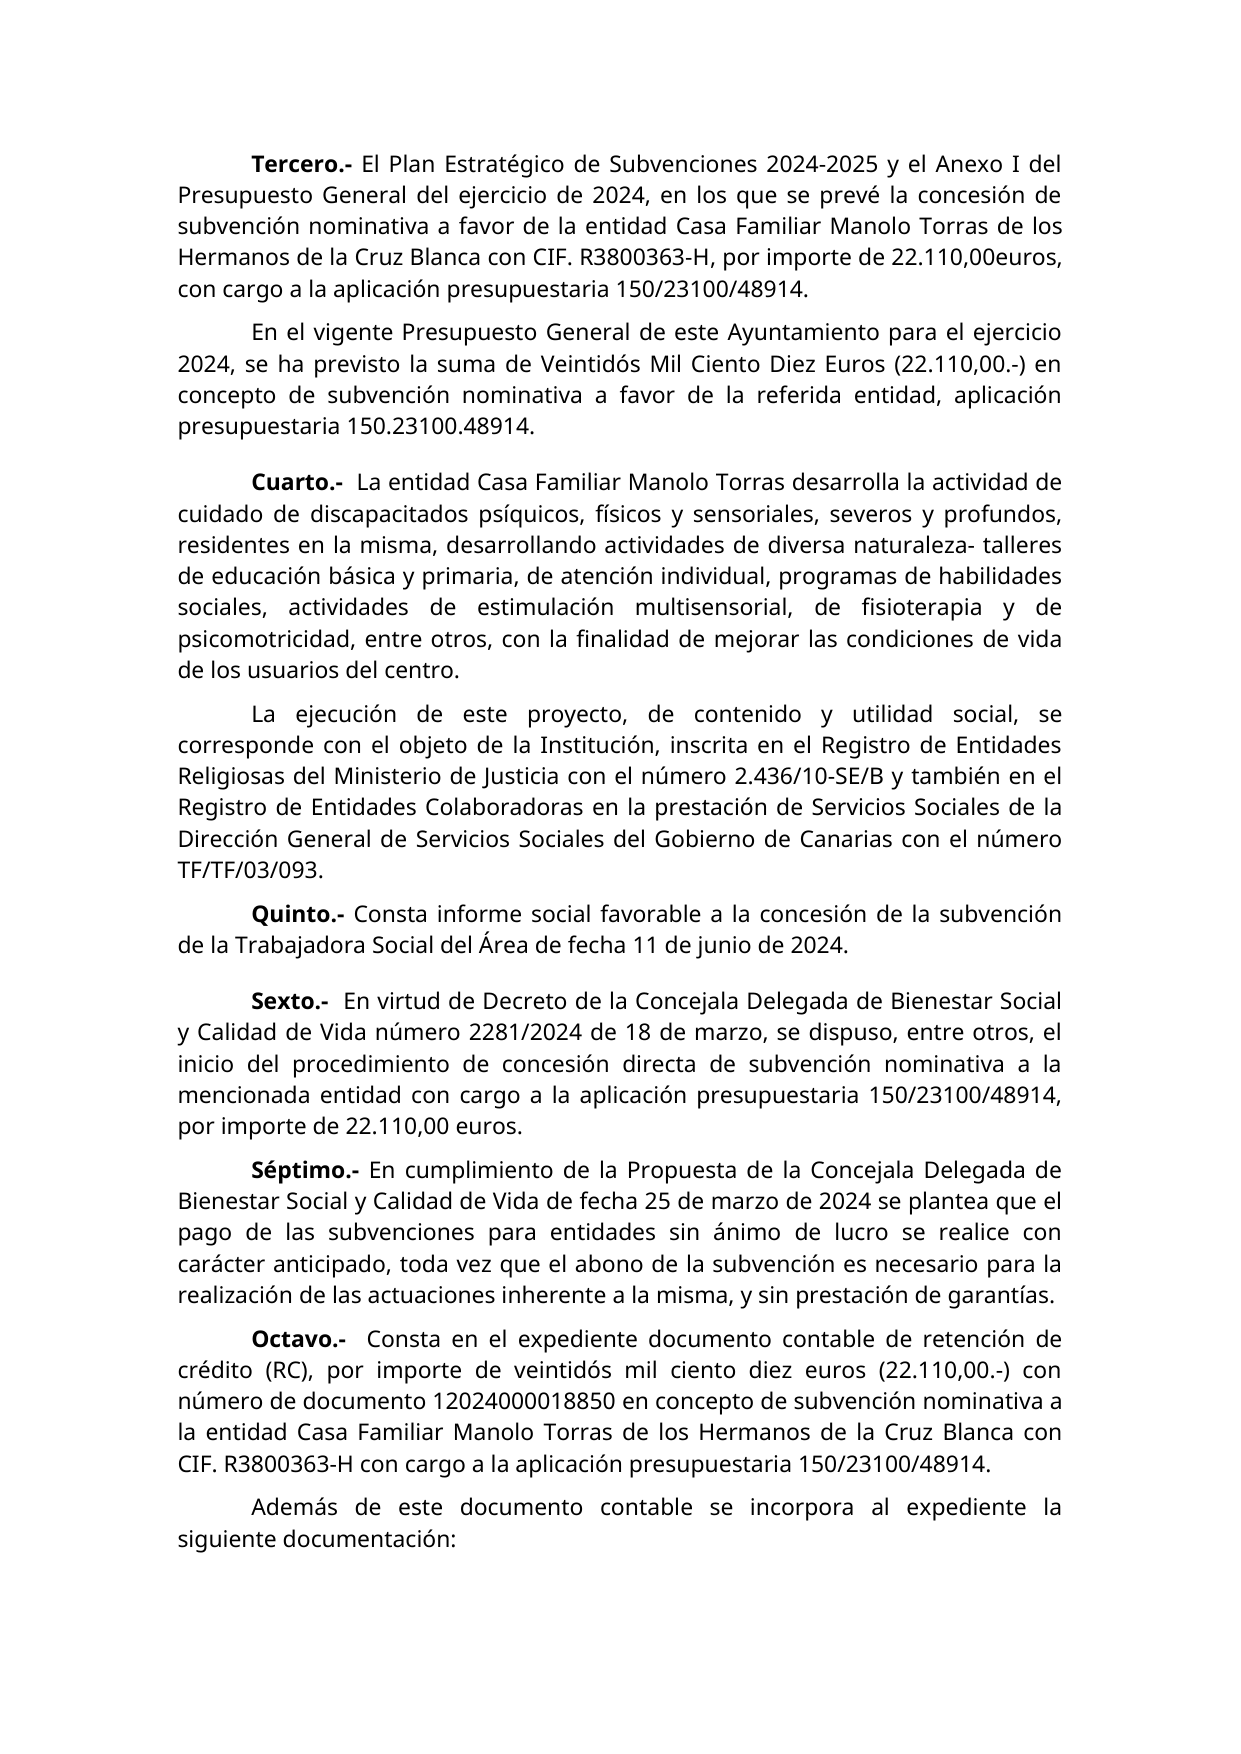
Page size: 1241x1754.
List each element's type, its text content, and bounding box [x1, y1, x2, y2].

text Sexto.- En virtud de Decreto de la Concejala Delegada de Bienestar Social y Calidad de Vida número 2281/2024 de 18 de marzo, se dispuso, entre otros, el inicio del procedimiento de concesión directa de subvención nominativa a la mencionada entidad con cargo a la aplicación presupuestaria 150/23100/48914, por importe de 22.110,00 euros. [177, 985, 1063, 1141]
subtitle En el vigente Presupuesto General de este Ayuntamiento para el ejercicio 2024, se ha previsto la suma de Veintidós Mil Ciento Diez Euros (22.110,00.-) en concepto de subvención nominativa a favor de la referida entidad, aplicación presupuestaria 150.23100.48914. [177, 316, 1063, 441]
text Octavo.- Consta en el expediente documento contable de retención de crédito (RC), por importe de veintidós mil ciento diez euros (22.110,00.-) con número de documento 12024000018850 en concepto de subvención nominativa a la entidad Casa Familiar Manolo Torras de los Hermanos de la Cruz Blanca con CIF. R3800363-H con cargo a la aplicación presupuestaria 150/23100/48914. [177, 1323, 1063, 1479]
text La ejecución de este proyecto, de contenido y utilidad social, se corresponde con el objeto de la Institución, inscrita en el Registro de Entidades Religiosas del Ministerio de Justicia con el número 2.436/10-SE/B y también en el Registro de Entidades Colaboradoras en la prestación de Servicios Sociales de la Dirección General de Servicios Sociales del Gobierno de Canarias con el número TF/TF/03/093. [177, 698, 1063, 885]
text Tercero.- El Plan Estratégico de Subvenciones 2024-2025 y el Anexo I del Presupuesto General del ejercicio de 2024, en los que se prevé la concesión de subvención nominativa a favor de la entidad Casa Familiar Manolo Torras de los Hermanos de la Cruz Blanca con CIF. R3800363-H, por importe de 22.110,00euros, con cargo a la aplicación presupuestaria 150/23100/48914. [177, 148, 1063, 304]
text Séptimo.- En cumplimiento de la Propuesta de la Concejala Delegada de Bienestar Social y Calidad de Vida de fecha 25 de marzo de 2024 se plantea que el pago de las subvenciones para entidades sin ánimo de lucro se realice con carácter anticipado, toda vez que el abono de la subvención es necesario para la realización de las actuaciones inherente a la misma, y sin prestación de garantías. [177, 1154, 1063, 1310]
text Quinto.- Consta informe social favorable a la concesión de la subvención de la Trabajadora Social del Área de fecha 11 de junio de 2024. [177, 898, 1063, 960]
text Además de este documento contable se incorpora al expediente la siguiente documentación: [177, 1491, 1063, 1554]
text Cuarto.- La entidad Casa Familiar Manolo Torras desarrolla la actividad de cuidado de discapacitados psíquicos, físicos y sensoriales, severos y profundos, residentes en la misma, desarrollando actividades de diversa naturaleza- talleres de educación básica y primaria, de atención individual, programas de habilidades sociales, actividades de estimulación multisensorial, de fisioterapia y de psicomotricidad, entre otros, con la finalidad de mejorar las condiciones de vida de los usuarios del centro. [177, 466, 1063, 685]
